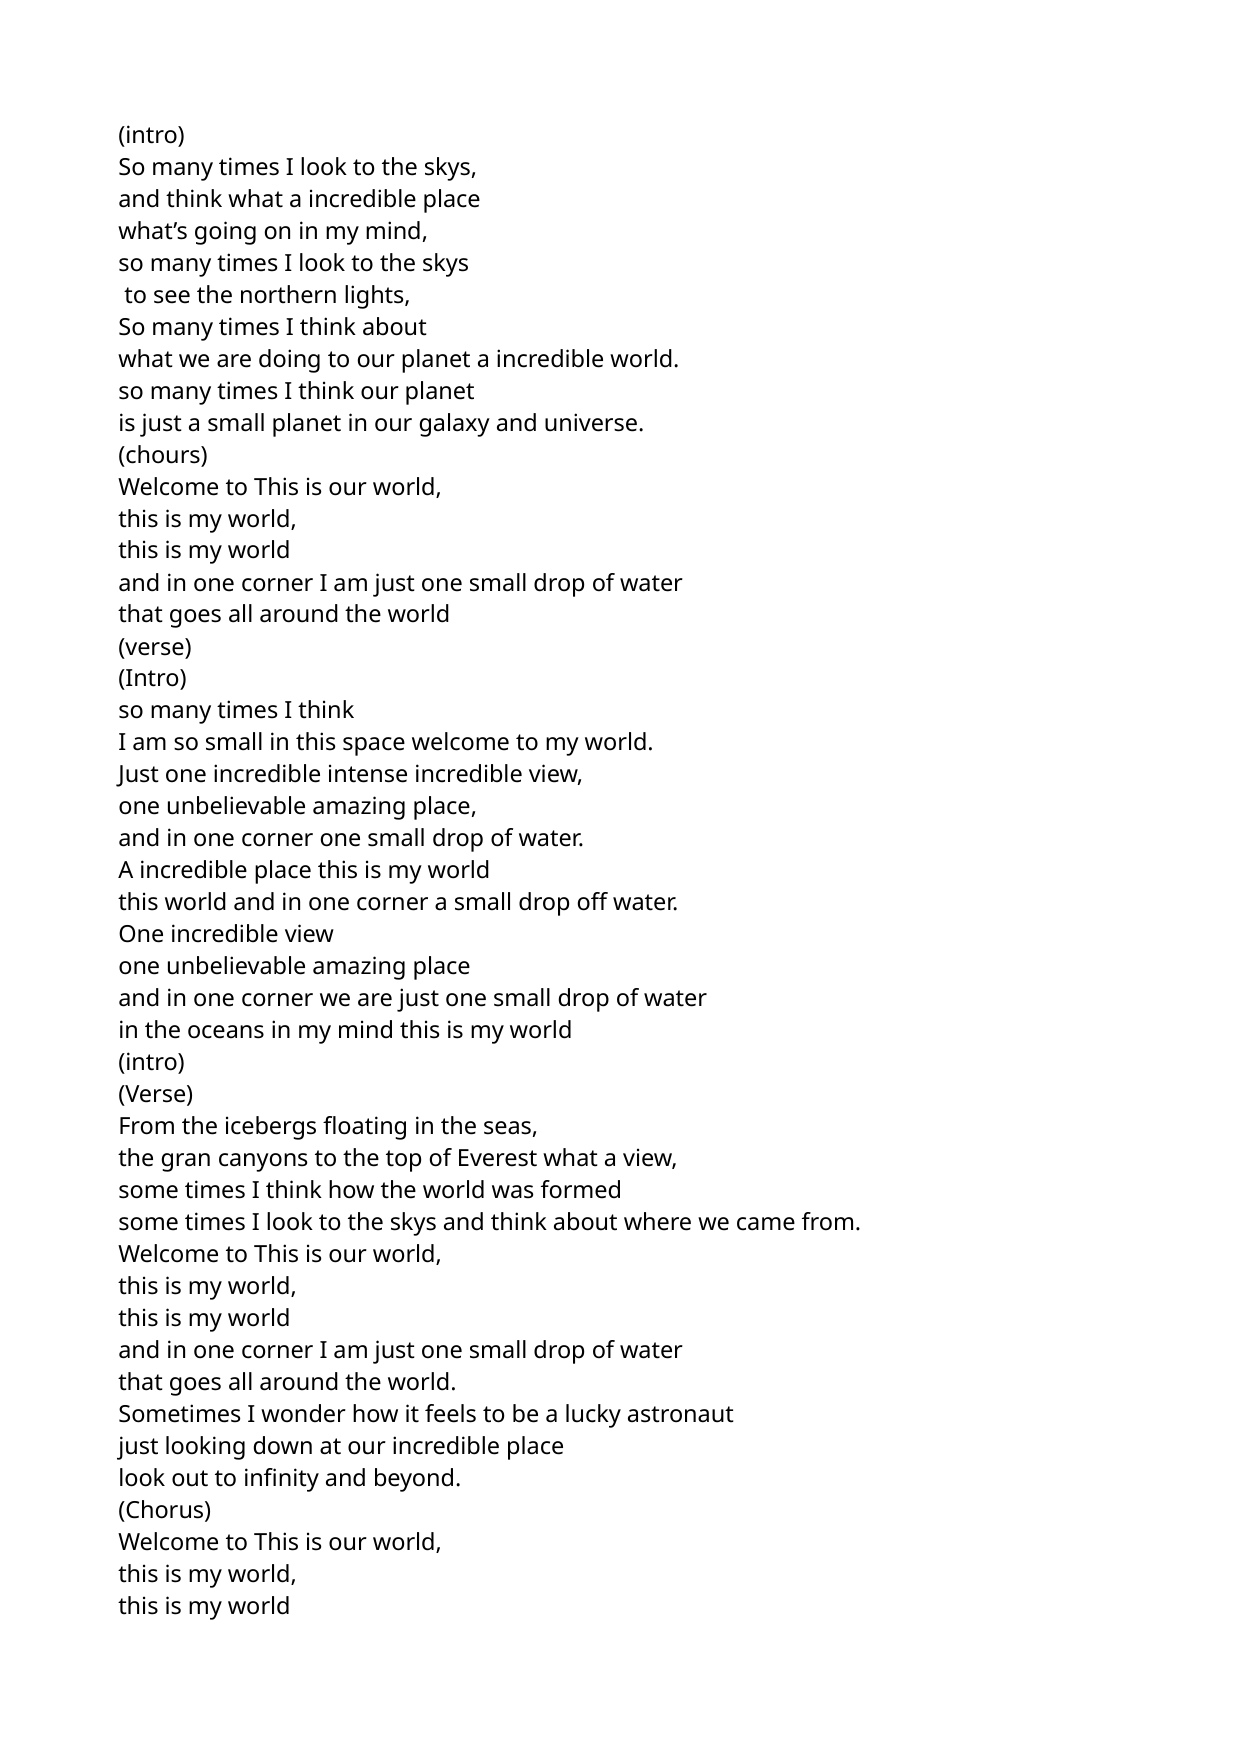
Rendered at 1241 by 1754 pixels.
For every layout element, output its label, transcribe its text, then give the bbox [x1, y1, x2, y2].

text (Verse) [118, 1077, 1122, 1109]
text (intro) [118, 118, 1122, 150]
text and in one corner I am just one small drop of water [118, 1333, 1122, 1365]
text some times I look to the skys and think about where we came from. [118, 1205, 1122, 1237]
text (Chorus) [118, 1493, 1122, 1525]
text From the icebergs floating in the seas, [118, 1109, 1122, 1141]
text (verse) [118, 630, 1122, 662]
text this is my world [118, 1589, 1122, 1621]
text So many times I look to the skys, [118, 150, 1122, 182]
text and think what a incredible place [118, 182, 1122, 214]
text Welcome to This is our world, [118, 470, 1122, 502]
text this is my world, [118, 502, 1122, 534]
text (Intro) [118, 662, 1122, 694]
text this world and in one corner a small drop off water. [118, 886, 1122, 918]
text so many times I think our planet [118, 374, 1122, 406]
text Welcome to This is our world, [118, 1525, 1122, 1557]
text and in one corner we are just one small drop of water [118, 982, 1122, 1013]
text so many times I think [118, 694, 1122, 726]
text to see the northern lights, [118, 278, 1122, 310]
text this is my world [118, 1301, 1122, 1333]
text So many times I think about [118, 310, 1122, 342]
text what we are doing to our planet a incredible world. [118, 342, 1122, 374]
text Just one incredible intense incredible view, [118, 758, 1122, 790]
text the gran canyons to the top of Everest what a view, [118, 1141, 1122, 1173]
text Welcome to This is our world, [118, 1237, 1122, 1269]
text one unbelievable amazing place [118, 949, 1122, 982]
text just looking down at our incredible place [118, 1429, 1122, 1461]
text this is my world [118, 534, 1122, 566]
text so many times I look to the skys [118, 246, 1122, 278]
text Sometimes I wonder how it feels to be a lucky astronaut [118, 1397, 1122, 1429]
text (chours) [118, 438, 1122, 470]
text (intro) [118, 1046, 1122, 1077]
text in the oceans in my mind this is my world [118, 1013, 1122, 1046]
text what’s going on in my mind, [118, 214, 1122, 246]
text that goes all around the world. [118, 1365, 1122, 1397]
text look out to infinity and beyond. [118, 1461, 1122, 1493]
text one unbelievable amazing place, [118, 790, 1122, 822]
text that goes all around the world [118, 598, 1122, 630]
text this is my world, [118, 1557, 1122, 1589]
text and in one corner I am just one small drop of water [118, 566, 1122, 598]
text and in one corner one small drop of water. [118, 822, 1122, 854]
text I am so small in this space welcome to my world. [118, 726, 1122, 758]
text One incredible view [118, 918, 1122, 949]
text some times I think how the world was formed [118, 1173, 1122, 1205]
text this is my world, [118, 1269, 1122, 1301]
text A incredible place this is my world [118, 854, 1122, 886]
text is just a small planet in our galaxy and universe. [118, 406, 1122, 438]
